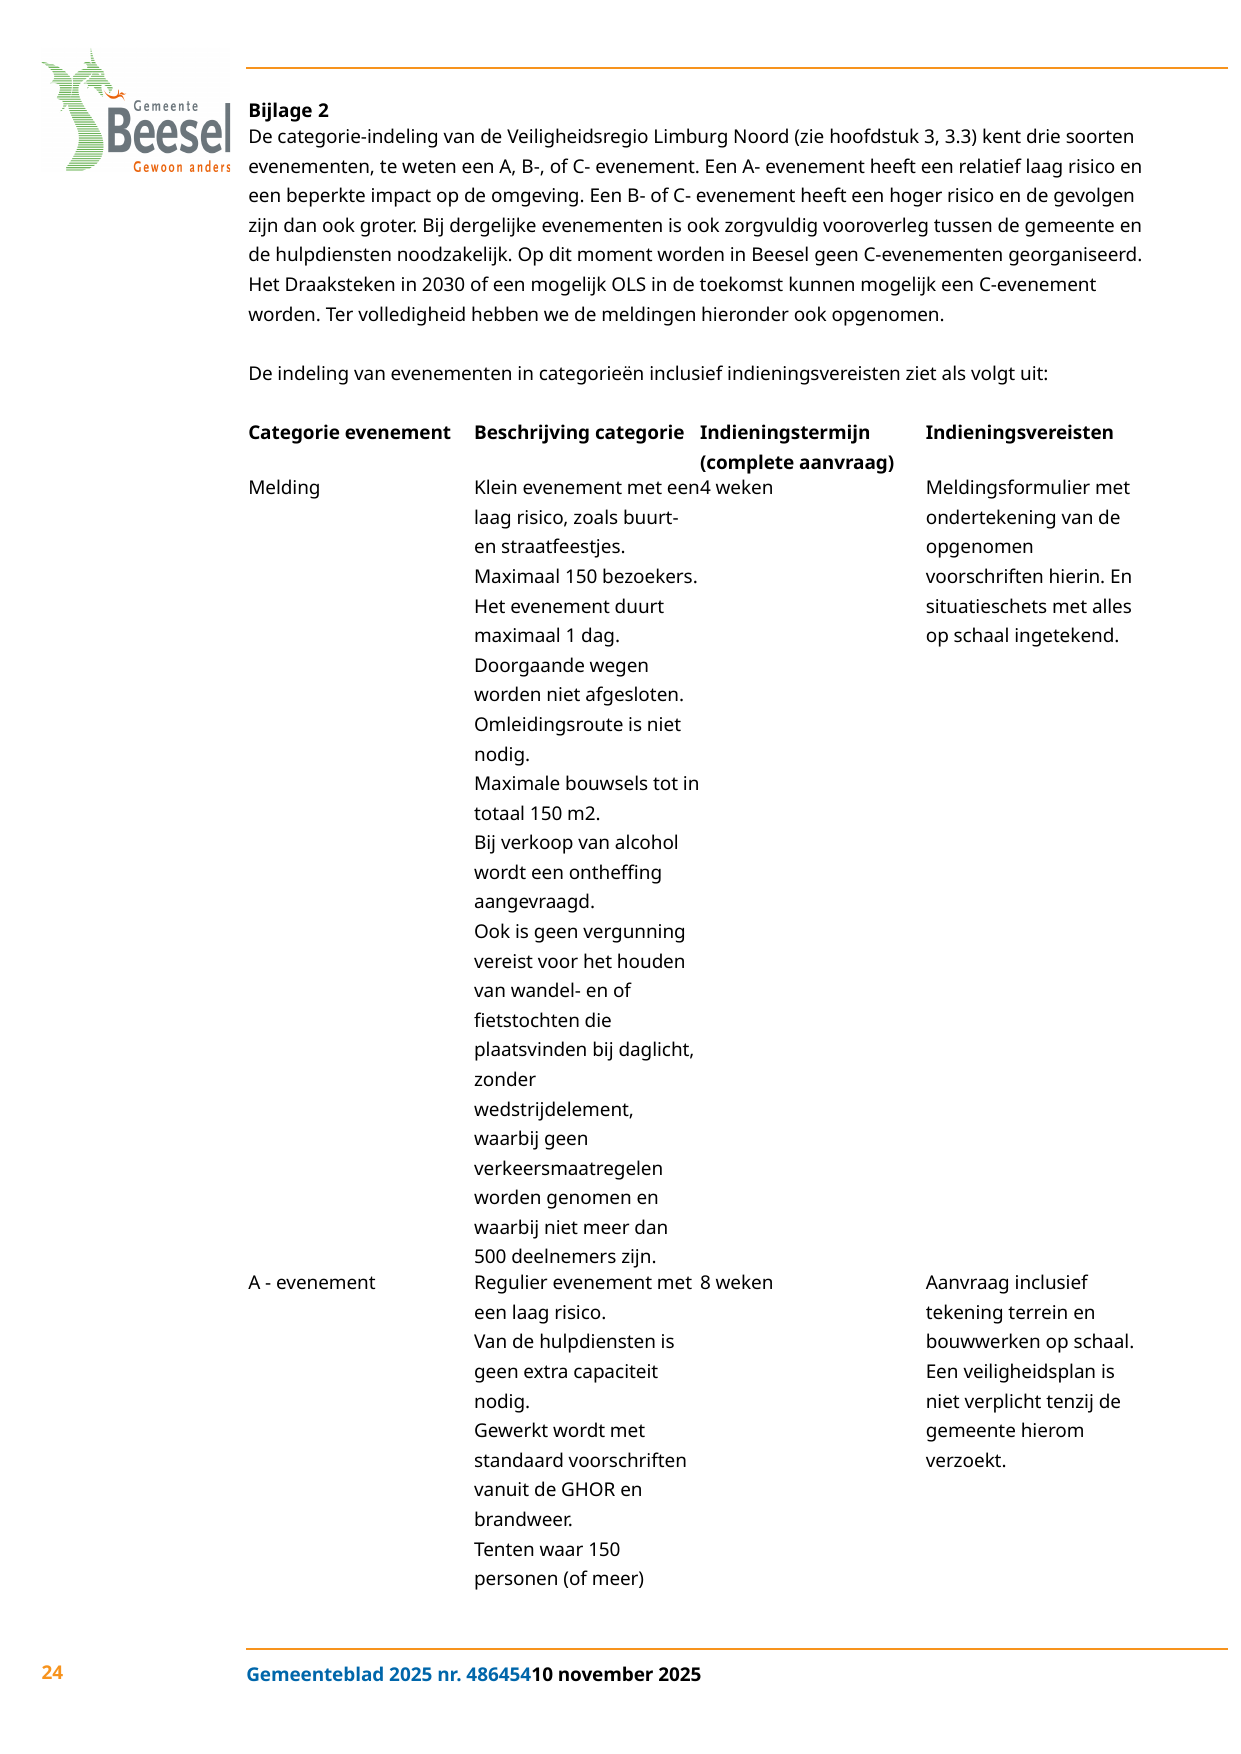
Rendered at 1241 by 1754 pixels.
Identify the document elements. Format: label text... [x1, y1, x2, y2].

table_header Indieningstermijn (complete aanvraag) [700, 419, 926, 474]
table_cell 8 weken [700, 1270, 926, 1591]
table_header Beschrijving categorie [474, 419, 700, 474]
table_header Categorie evenement [248, 419, 474, 474]
table_cell Aanvraag inclusief tekening terrein en bouwwerken op schaal. Een veiligheidsplan is niet verplicht tenzij de gemeente hierom verzoekt. [926, 1270, 1152, 1591]
text De indeling van evenementen in categorieën inclusief indieningsvereisten ziet als volgt uit: [248, 360, 1152, 386]
table_cell Melding [248, 475, 474, 1269]
table_header Indieningsvereisten [926, 419, 1152, 474]
table_cell Meldingsformulier met ondertekening van de opgenomen voorschriften hierin. En situatieschets met alles op schaal ingetekend. [926, 475, 1152, 1269]
text Bijlage 2 [248, 95, 1152, 123]
table_cell Regulier evenement met een laag risico. Van de hulpdiensten is geen extra capaciteit nodig. Gewerkt wordt met standaard voorschriften vanuit de GHOR en brandweer. Tenten waar 150 personen (of meer) [474, 1270, 700, 1591]
table_cell Klein evenement met een laag risico, zoals buurt- en straatfeestjes. Maximaal 150 bezoekers. Het evenement duurt maximaal 1 dag. Doorgaande wegen worden niet afgesloten. Omleidingsroute is niet nodig. Maximale bouwsels tot in totaal 150 m2. Bij verkoop van alcohol wordt een ontheffing aangevraagd. Ook is geen vergunning vereist voor het houden van wandel- en of fietstochten die plaatsvinden bij daglicht, zonder wedstrijdelement, waarbij geen verkeersmaatregelen worden genomen en waarbij niet meer dan 500 deelnemers zijn. [474, 475, 700, 1269]
text De categorie-indeling van de Veiligheidsregio Limburg Noord (zie hoofdstuk 3, 3.3) kent drie soorten evenementen, te weten een A, B-, of C- evenement. Een A- evenement heeft een relatief laag risico en een beperkte impact op de omgeving. Een B- of C- evenement heeft een hoger risico en de gevolgen zijn dan ook groter. Bij dergelijke evenementen is ook zorgvuldig vooroverleg tussen de gemeente en de hulpdiensten noodzakelijk. Op dit moment worden in Beesel geen C-evenementen georganiseerd. Het Draaksteken in 2030 of een mogelijk OLS in de toekomst kunnen mogelijk een C-evenement worden. Ter volledigheid hebben we de meldingen hieronder ook opgenomen. [248, 123, 1152, 327]
table_cell 4 weken [700, 475, 926, 1269]
picture [41, 47, 231, 172]
table_cell A - evenement [248, 1270, 474, 1591]
